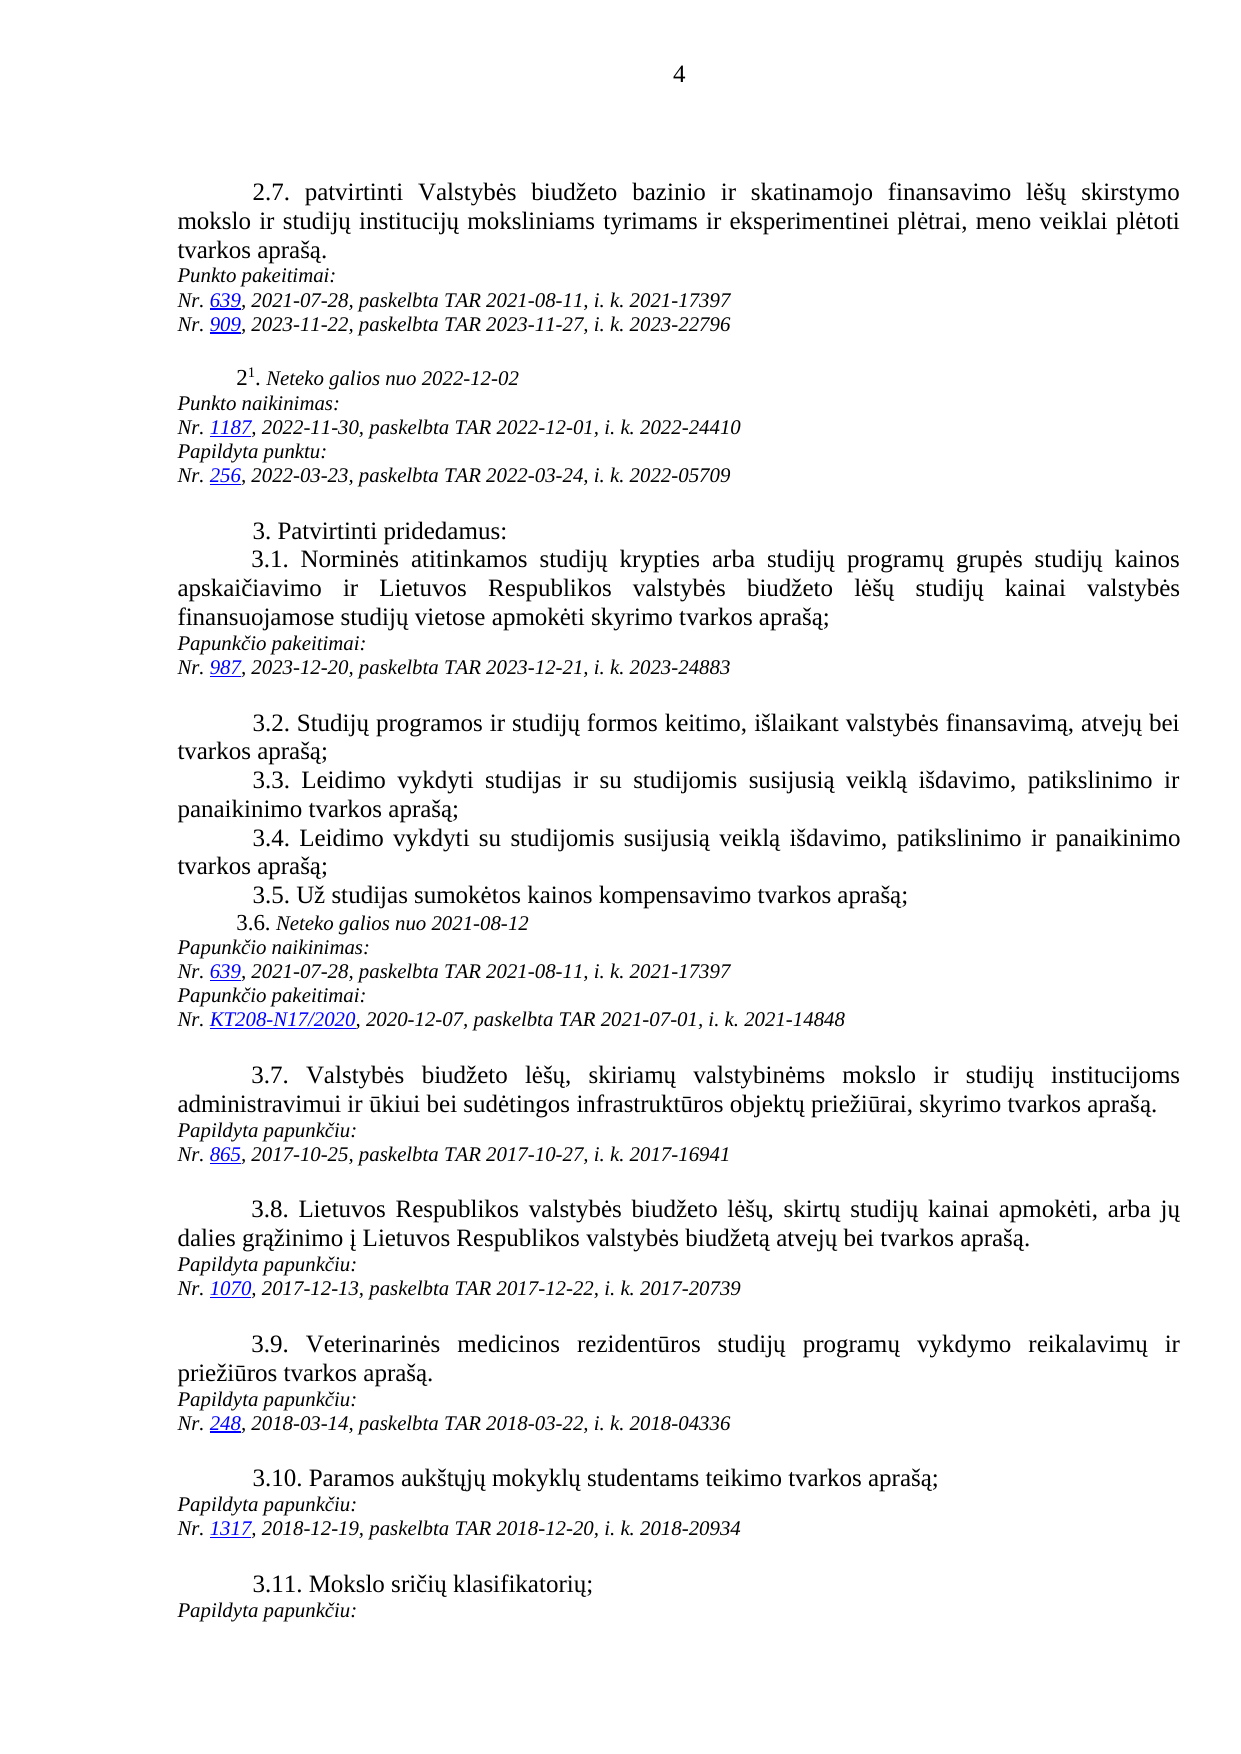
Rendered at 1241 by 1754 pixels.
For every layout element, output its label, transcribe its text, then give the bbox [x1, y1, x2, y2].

text Papildyta papunkčiu: [177, 1118, 1181, 1142]
text Punkto pakeitimai: [177, 263, 1181, 287]
text Papildyta papunkčiu: [177, 1598, 1181, 1622]
text Nr. 1187, 2022-11-30, paskelbta TAR 2022-12-01, i. k. 2022-24410 [177, 415, 1181, 439]
text Papildyta papunkčiu: [177, 1386, 1181, 1411]
text Papildyta punktu: [177, 439, 1181, 463]
text 3.10. Paramos aukštųjų mokyklų studentams teikimo tvarkos aprašą; [177, 1463, 1181, 1492]
text 3.11. Mokslo sričių klasifikatorių; [177, 1569, 1181, 1598]
text 3.9. Veterinarinės medicinos rezidentūros studijų programų vykdymo reikalavimų ir priežiūros tvarkos aprašą. [177, 1329, 1181, 1386]
text Papunkčio pakeitimai: [177, 631, 1181, 655]
text Nr. 987, 2023-12-20, paskelbta TAR 2023-12-21, i. k. 2023-24883 [177, 655, 1181, 679]
text Nr. 1070, 2017-12-13, paskelbta TAR 2017-12-22, i. k. 2017-20739 [177, 1276, 1181, 1300]
text Nr. 909, 2023-11-22, paskelbta TAR 2023-11-27, i. k. 2023-22796 [177, 312, 1181, 336]
text Papunkčio naikinimas: [177, 935, 1181, 959]
text 3.4. Leidimo vykdyti su studijomis susijusią veiklą išdavimo, patikslinimo ir panaikinimo tvarkos aprašą; [177, 823, 1181, 880]
text 2.7. patvirtinti Valstybės biudžeto bazinio ir skatinamojo finansavimo lėšų skirstymo mokslo ir studijų institucijų moksliniams tyrimams ir eksperimentinei plėtrai, meno veiklai plėtoti tvarkos aprašą. [177, 177, 1181, 263]
text Nr. 639, 2021-07-28, paskelbta TAR 2021-08-11, i. k. 2021-17397 [177, 287, 1181, 312]
text 3.3. Leidimo vykdyti studijas ir su studijomis susijusią veiklą išdavimo, patikslinimo ir panaikinimo tvarkos aprašą; [177, 765, 1181, 823]
text 3.5. Už studijas sumokėtos kainos kompensavimo tvarkos aprašą; [177, 880, 1181, 909]
text Nr. 865, 2017-10-25, paskelbta TAR 2017-10-27, i. k. 2017-16941 [177, 1142, 1181, 1166]
text 3. Patvirtinti pridedamus: [177, 516, 1181, 544]
text Punkto naikinimas: [177, 391, 1181, 415]
text Nr. 248, 2018-03-14, paskelbta TAR 2018-03-22, i. k. 2018-04336 [177, 1411, 1181, 1434]
text 3.6. Neteko galios nuo 2021-08-12 [177, 909, 1181, 935]
text Papildyta papunkčiu: [177, 1492, 1181, 1516]
text 3.8. Lietuvos Respublikos valstybės biudžeto lėšų, skirtų studijų kainai apmokėti, arba jų dalies grąžinimo į Lietuvos Respublikos valstybės biudžetą atvejų bei tvarkos aprašą. [177, 1194, 1181, 1252]
text Nr. 256, 2022-03-23, paskelbta TAR 2022-03-24, i. k. 2022-05709 [177, 463, 1181, 487]
text Nr. 1317, 2018-12-19, paskelbta TAR 2018-12-20, i. k. 2018-20934 [177, 1516, 1181, 1540]
text Papunkčio pakeitimai: [177, 983, 1181, 1007]
text Nr. 639, 2021-07-28, paskelbta TAR 2021-08-11, i. k. 2021-17397 [177, 959, 1181, 983]
text 3.1. Norminės atitinkamos studijų krypties arba studijų programų grupės studijų kainos apskaičiavimo ir Lietuvos Respublikos valstybės biudžeto lėšų studijų kainai valstybės finansuojamose studijų vietose apmokėti skyrimo tvarkos aprašą; [177, 544, 1181, 631]
text 3.2. Studijų programos ir studijų formos keitimo, išlaikant valstybės finansavimą, atvejų bei tvarkos aprašą; [177, 708, 1181, 765]
text Nr. KT208-N17/2020, 2020-12-07, paskelbta TAR 2021-07-01, i. k. 2021-14848 [177, 1007, 1181, 1031]
text Papildyta papunkčiu: [177, 1252, 1181, 1276]
text 21. Neteko galios nuo 2022-12-02 [177, 364, 1181, 391]
text 3.7. Valstybės biudžeto lėšų, skiriamų valstybinėms mokslo ir studijų institucijoms administravimui ir ūkiui bei sudėtingos infrastruktūros objektų priežiūrai, skyrimo tvarkos aprašą. [177, 1060, 1181, 1118]
